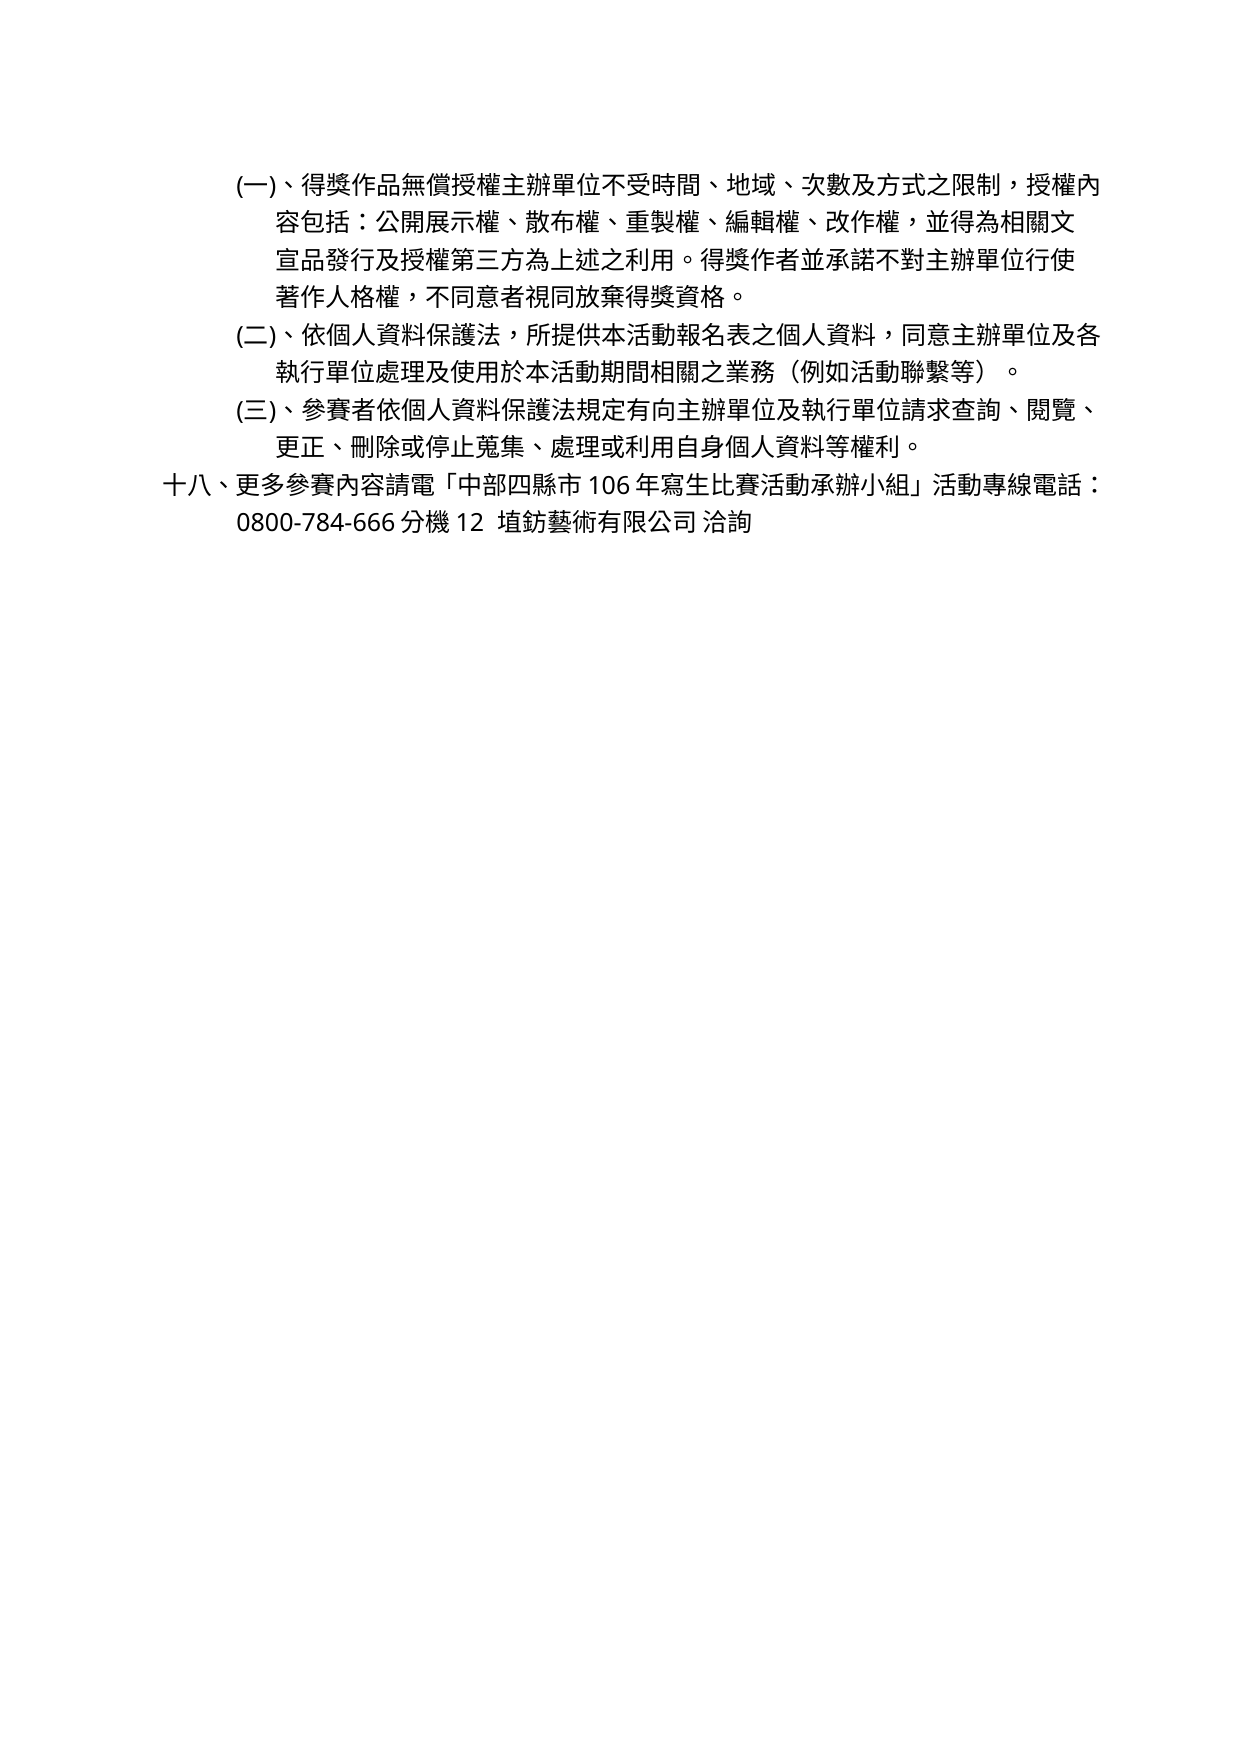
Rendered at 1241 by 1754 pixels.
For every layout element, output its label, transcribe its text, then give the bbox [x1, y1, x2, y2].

text 十八、更多參賽內容請電「中部四縣市106年寫生比賽活動承辦小組」活動專線電話：0800-784-666分機12 埴鈁藝術有限公司 洽詢 [162, 464, 1107, 539]
text 執行單位處理及使用於本活動期間相關之業務（例如活動聯繫等）。 [162, 352, 1107, 389]
text 宣品發行及授權第三方為上述之利用。得獎作者並承諾不對主辦單位行使 [162, 239, 1107, 277]
text (一)、得獎作品無償授權主辦單位不受時間、地域、次數及方式之限制，授權內 [162, 164, 1107, 202]
text 更正、刪除或停止蒐集、處理或利用自身個人資料等權利。 [162, 427, 1107, 464]
text (三)、參賽者依個人資料保護法規定有向主辦單位及執行單位請求查詢、閱覽、 [162, 389, 1107, 427]
text 著作人格權，不同意者視同放棄得獎資格。 [162, 277, 1107, 314]
text (二)、依個人資料保護法，所提供本活動報名表之個人資料，同意主辦單位及各 [162, 314, 1107, 352]
text 容包括：公開展示權、散布權、重製權、編輯權、改作權，並得為相關文 [162, 202, 1107, 239]
